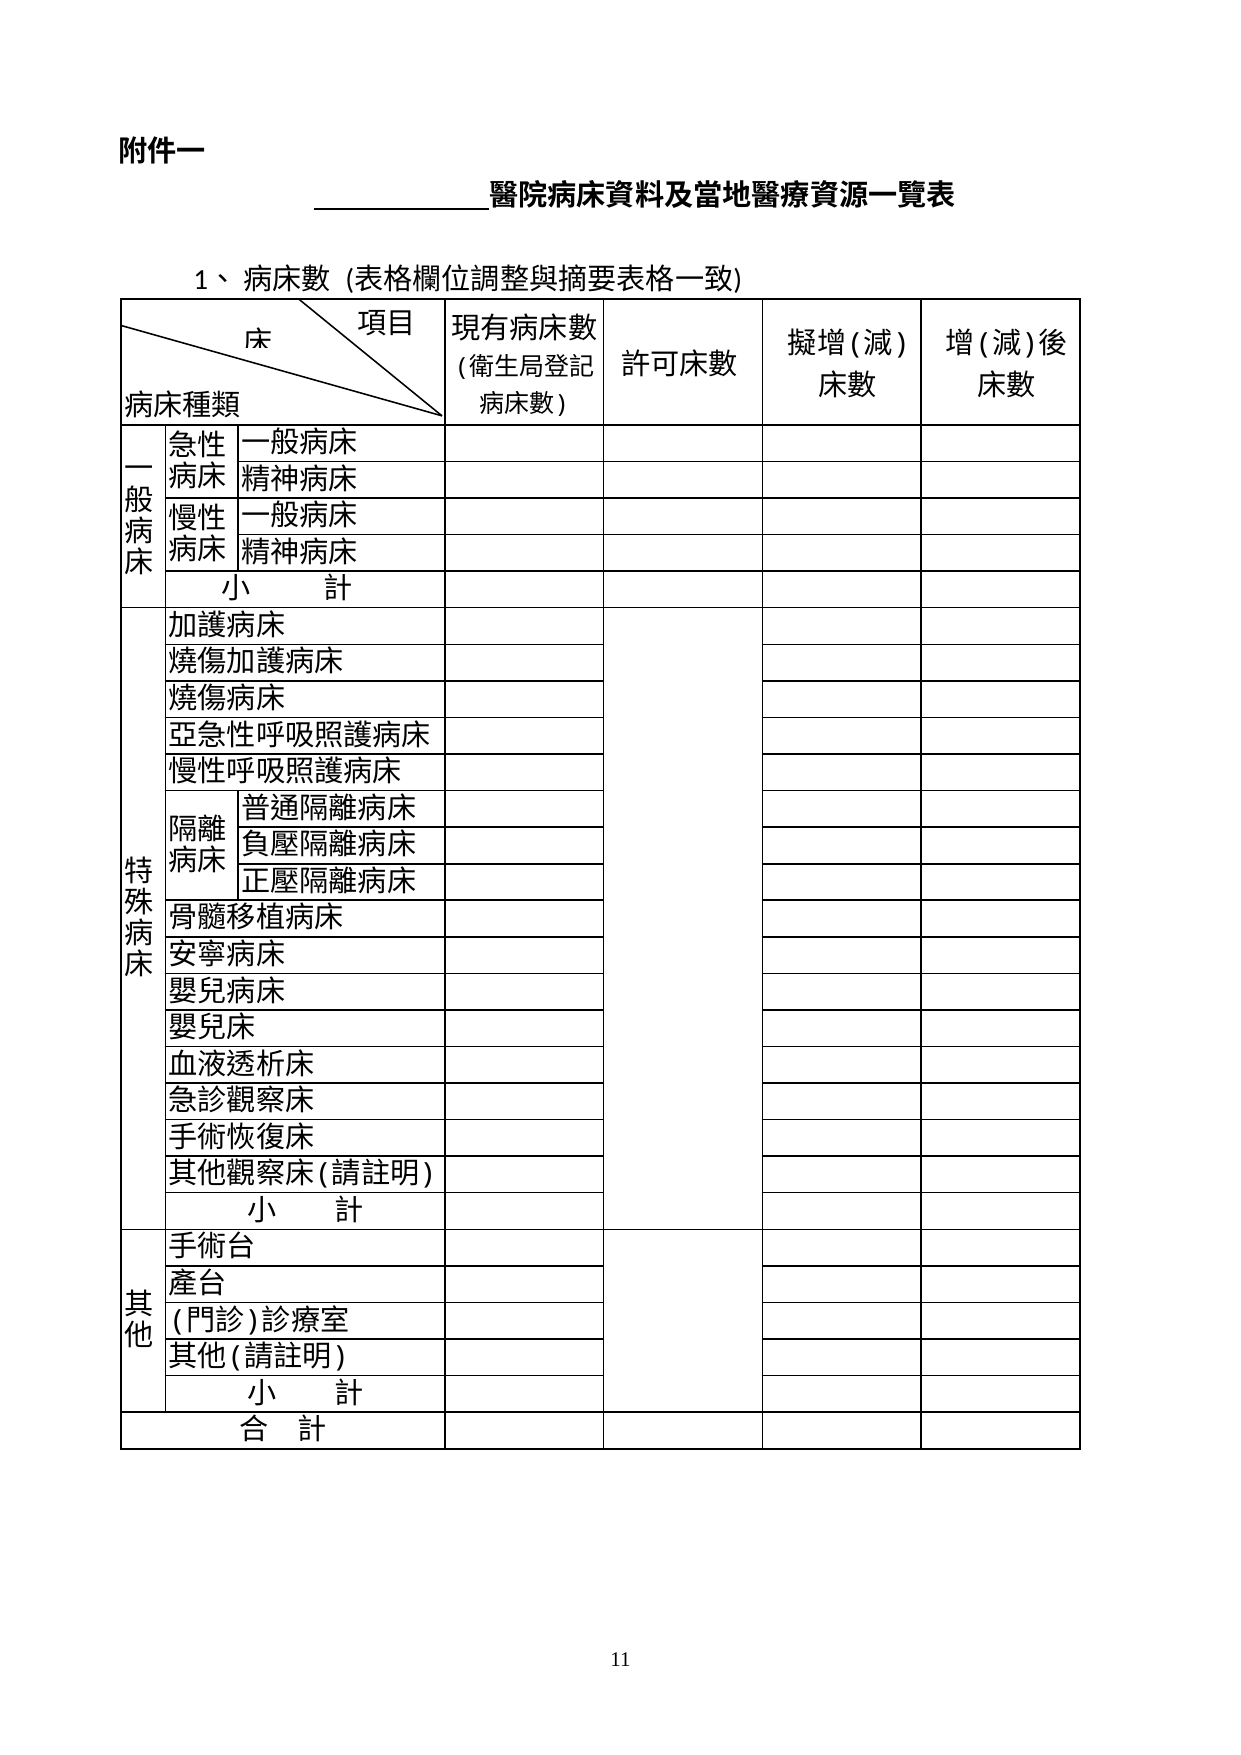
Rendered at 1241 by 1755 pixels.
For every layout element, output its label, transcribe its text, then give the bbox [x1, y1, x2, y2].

table_cell [763, 974, 920, 1009]
table_cell [922, 645, 1079, 680]
table_cell [446, 901, 603, 936]
table_cell [604, 1413, 762, 1448]
table_cell [922, 974, 1079, 1009]
table_cell 安寧病床 [166, 938, 444, 972]
table_header 擬增(減) 床數 [763, 300, 920, 424]
table_cell [604, 572, 762, 607]
table_cell [922, 1193, 1079, 1228]
table_cell [922, 682, 1079, 717]
table_cell 燒傷加護病床 [166, 645, 444, 680]
table_cell [763, 901, 920, 936]
table_cell 嬰兒病床 [166, 974, 444, 1009]
table_cell [446, 828, 603, 863]
table_cell 特殊病床 [122, 608, 165, 1228]
text 醫院病床資料及當地醫療資源一覽表 [59, 172, 1181, 214]
table_cell [446, 974, 603, 1009]
table_cell [446, 1193, 603, 1228]
table_cell 骨髓移植病床 [166, 901, 444, 936]
table_cell 其他 [122, 1230, 165, 1411]
table_cell [763, 1376, 920, 1411]
table_cell [604, 535, 762, 570]
table_cell 慢性病床 [166, 499, 237, 570]
table_cell [922, 1084, 1079, 1119]
table_header 項目 病床種類 [122, 300, 444, 424]
table_cell [446, 462, 603, 497]
table_cell [604, 426, 762, 461]
table_cell 普通隔離病床 [239, 791, 444, 826]
table_cell 手術台 [166, 1230, 444, 1265]
table_cell [763, 755, 920, 790]
table_cell [922, 1303, 1079, 1338]
table_cell 精神病床 [239, 535, 444, 570]
table_cell [446, 1047, 603, 1082]
table_cell [922, 462, 1079, 497]
table_header 增(減)後 床數 [922, 300, 1079, 424]
table_cell [446, 535, 603, 570]
table_cell 正壓隔離病床 [239, 865, 444, 899]
table_cell [763, 1340, 920, 1375]
table_cell 產台 [166, 1267, 444, 1302]
table_cell 一般病床 [239, 426, 444, 461]
table_header 現有病床數(衛生局登記病床數) [446, 300, 603, 424]
table_cell [446, 1084, 603, 1119]
table_cell (門診)診療室 [166, 1303, 444, 1338]
table_cell 一般病床 [122, 426, 165, 607]
table_cell [604, 608, 762, 1228]
table_cell 合 計 [122, 1413, 444, 1448]
table_cell [763, 828, 920, 863]
table_cell [446, 1303, 603, 1338]
table_cell [604, 499, 762, 534]
table_cell [446, 865, 603, 899]
table_cell [446, 1267, 603, 1302]
table_cell [763, 535, 920, 570]
text 附件一 [118, 118, 1181, 172]
table_cell [763, 645, 920, 680]
table_cell 急診觀察床 [166, 1084, 444, 1119]
table_cell [763, 499, 920, 534]
table_header 許可床數 [604, 300, 762, 424]
table_cell 一般病床 [239, 499, 444, 534]
table_cell [922, 1120, 1079, 1155]
table_cell [922, 1011, 1079, 1046]
table_cell [763, 1267, 920, 1302]
table_cell [446, 1230, 603, 1265]
table_cell [763, 938, 920, 972]
table_cell 手術恢復床 [166, 1120, 444, 1155]
table_cell [604, 1230, 762, 1411]
table_cell [922, 426, 1079, 461]
table_cell [922, 1267, 1079, 1302]
table_cell [446, 718, 603, 753]
table_cell [922, 1413, 1079, 1448]
table_cell 其他(請註明) [166, 1340, 444, 1375]
table_cell [922, 718, 1079, 753]
table_cell [446, 1157, 603, 1192]
table_cell [922, 572, 1079, 607]
table_cell [922, 1340, 1079, 1375]
table_cell [446, 938, 603, 972]
table_cell [446, 1340, 603, 1375]
table_cell [763, 1120, 920, 1155]
table_cell [763, 1011, 920, 1046]
table_cell [763, 1413, 920, 1448]
table_cell [446, 608, 603, 643]
table_cell 血液透析床 [166, 1047, 444, 1082]
table_cell [922, 938, 1079, 972]
table_cell [446, 1376, 603, 1411]
table_cell [446, 572, 603, 607]
table_cell 負壓隔離病床 [239, 828, 444, 863]
table_cell 嬰兒床 [166, 1011, 444, 1046]
table_cell [446, 499, 603, 534]
table_cell 其他觀察床(請註明) [166, 1157, 444, 1192]
table_cell [922, 865, 1079, 899]
table_cell 急性 病床 [166, 426, 237, 497]
table_cell [922, 828, 1079, 863]
table_cell [446, 1413, 603, 1448]
table_cell [763, 426, 920, 461]
table_cell [763, 682, 920, 717]
table_cell [604, 462, 762, 497]
table_cell [446, 426, 603, 461]
table_cell 小 計 [166, 1376, 444, 1411]
table_cell [763, 1303, 920, 1338]
table_cell [763, 1193, 920, 1228]
table_cell [922, 1157, 1079, 1192]
table_cell [922, 755, 1079, 790]
table_cell [922, 1376, 1079, 1411]
table_cell 小 計 [166, 572, 444, 607]
table_cell [922, 499, 1079, 534]
table_cell [763, 572, 920, 607]
table_cell [763, 608, 920, 643]
table_cell [763, 1230, 920, 1265]
table_cell [922, 1047, 1079, 1082]
list 病床數 (表格欄位調整與摘要表格一致) [193, 256, 1181, 298]
table_cell [446, 682, 603, 717]
table_cell [922, 1230, 1079, 1265]
table_cell [763, 1157, 920, 1192]
table_cell [446, 1120, 603, 1155]
table_cell 精神病床 [239, 462, 444, 497]
table_cell [446, 1011, 603, 1046]
table_cell [922, 608, 1079, 643]
table_cell [763, 865, 920, 899]
table_cell [763, 1084, 920, 1119]
table_cell [446, 645, 603, 680]
table_cell [922, 535, 1079, 570]
table_cell 小 計 [166, 1193, 444, 1228]
table_cell [763, 791, 920, 826]
table_cell [763, 718, 920, 753]
table_cell 隔離 病床 [166, 791, 237, 899]
table_cell [763, 1047, 920, 1082]
table_cell 亞急性呼吸照護病床 [166, 718, 444, 753]
table_cell [446, 755, 603, 790]
table_cell [446, 791, 603, 826]
table_cell 燒傷病床 [166, 682, 444, 717]
table_cell [763, 462, 920, 497]
table_cell 加護病床 [166, 608, 444, 643]
table_cell 慢性呼吸照護病床 [166, 755, 444, 790]
table_cell [922, 791, 1079, 826]
table_cell [922, 901, 1079, 936]
